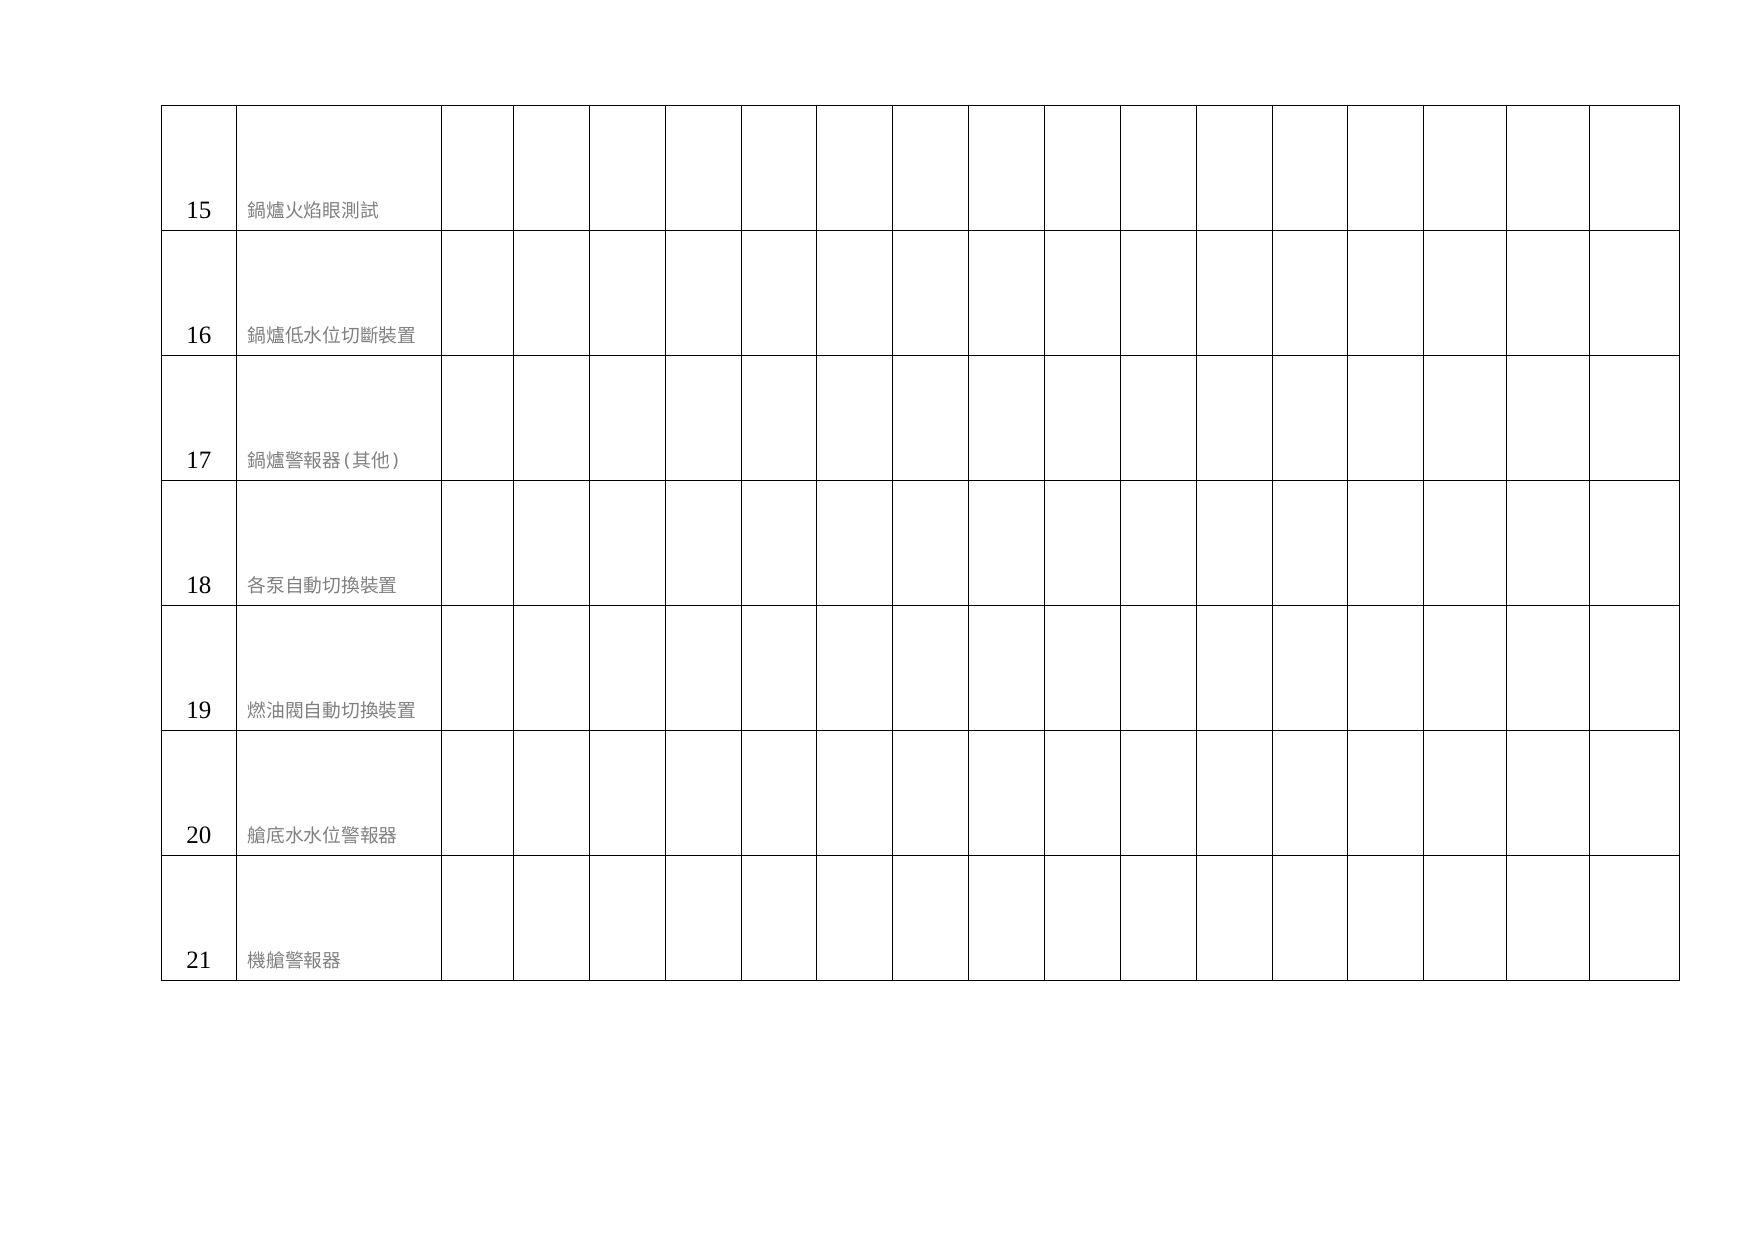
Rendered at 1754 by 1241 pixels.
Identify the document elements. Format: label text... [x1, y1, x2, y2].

table_cell [514, 606, 589, 730]
table_cell [1507, 731, 1589, 855]
table_cell [590, 731, 665, 855]
table_cell 燃油閥自動切換裝置 [237, 606, 441, 730]
table_cell [1590, 231, 1679, 355]
table_cell [442, 106, 513, 230]
table_cell [742, 481, 816, 605]
table_cell [1424, 731, 1506, 855]
table_cell [742, 106, 816, 230]
table_cell [893, 231, 968, 355]
table_cell [1424, 106, 1506, 230]
table_cell [666, 481, 741, 605]
table_cell [1507, 481, 1589, 605]
table_cell [1197, 356, 1272, 480]
table_cell [1273, 481, 1347, 605]
table_cell [1348, 356, 1423, 480]
table_cell [1507, 356, 1589, 480]
table_cell [893, 106, 968, 230]
table_cell [1507, 231, 1589, 355]
table_cell 20 [162, 731, 236, 855]
table_cell [1273, 231, 1347, 355]
table_cell 21 [162, 856, 236, 980]
table_cell [1348, 231, 1423, 355]
table_cell [1045, 356, 1120, 480]
table_cell [590, 106, 665, 230]
table_cell [1348, 731, 1423, 855]
table_cell [1121, 106, 1196, 230]
table_cell 16 [162, 231, 236, 355]
table_cell [666, 856, 741, 980]
table_cell [969, 356, 1044, 480]
table_cell [1590, 606, 1679, 730]
table_cell [1273, 106, 1347, 230]
table_cell [969, 481, 1044, 605]
table_cell [1507, 106, 1589, 230]
table_cell [442, 231, 513, 355]
table_cell [590, 481, 665, 605]
table_cell [1045, 856, 1120, 980]
table_cell [442, 606, 513, 730]
table_cell [1121, 731, 1196, 855]
table_cell 鍋爐火焰眼測試 [237, 106, 441, 230]
table_cell 機艙警報器 [237, 856, 441, 980]
table_cell [514, 106, 589, 230]
table_cell [1424, 356, 1506, 480]
table_cell [442, 731, 513, 855]
table_cell [817, 731, 892, 855]
table_cell [1348, 481, 1423, 605]
table_cell [514, 356, 589, 480]
table_cell [514, 856, 589, 980]
table_cell [666, 606, 741, 730]
table_cell [590, 856, 665, 980]
table_cell [817, 356, 892, 480]
table_cell [1121, 231, 1196, 355]
table_cell 17 [162, 356, 236, 480]
table_cell [742, 356, 816, 480]
table_cell [666, 231, 741, 355]
table_cell [742, 856, 816, 980]
table_cell [1121, 606, 1196, 730]
table_cell [1590, 106, 1679, 230]
table_cell 19 [162, 606, 236, 730]
table_cell [1045, 106, 1120, 230]
table_cell [969, 731, 1044, 855]
table_cell [893, 356, 968, 480]
table_cell [1348, 856, 1423, 980]
table_cell [893, 731, 968, 855]
table_cell [442, 356, 513, 480]
table_cell [1590, 856, 1679, 980]
table_cell 艙底水水位警報器 [237, 731, 441, 855]
table_cell [893, 606, 968, 730]
table_cell [1348, 606, 1423, 730]
table_cell [969, 106, 1044, 230]
table_cell [1507, 856, 1589, 980]
table_cell [590, 606, 665, 730]
table_cell [1045, 231, 1120, 355]
table_cell [1424, 606, 1506, 730]
table_cell [1424, 481, 1506, 605]
table_cell [1273, 856, 1347, 980]
table_cell [1197, 856, 1272, 980]
table_cell [1507, 606, 1589, 730]
table_cell [817, 606, 892, 730]
table_cell [1590, 356, 1679, 480]
table_cell [1045, 481, 1120, 605]
table_cell [742, 606, 816, 730]
table_cell 各泵自動切換裝置 [237, 481, 441, 605]
table_cell [1045, 731, 1120, 855]
table_cell [514, 481, 589, 605]
table_cell [1197, 481, 1272, 605]
table_cell [514, 231, 589, 355]
table_cell [1424, 231, 1506, 355]
table_cell [1121, 356, 1196, 480]
table_cell [742, 731, 816, 855]
table_cell [1197, 731, 1272, 855]
table_cell [1348, 106, 1423, 230]
table_cell [742, 231, 816, 355]
table_cell [666, 106, 741, 230]
table_cell [666, 731, 741, 855]
table_cell 18 [162, 481, 236, 605]
table_cell [1121, 856, 1196, 980]
table_cell [666, 356, 741, 480]
table_cell [514, 731, 589, 855]
table_cell [1273, 606, 1347, 730]
table_cell [442, 481, 513, 605]
table_cell 鍋爐低水位切斷裝置 [237, 231, 441, 355]
table_cell [442, 856, 513, 980]
table_cell [969, 231, 1044, 355]
table_cell [1273, 356, 1347, 480]
table_cell [1197, 106, 1272, 230]
table_cell [1273, 731, 1347, 855]
table_cell 15 [162, 106, 236, 230]
table_cell [590, 356, 665, 480]
table_cell [1590, 731, 1679, 855]
table_cell [893, 481, 968, 605]
table_cell [1590, 481, 1679, 605]
table_cell [1121, 481, 1196, 605]
table_cell [817, 231, 892, 355]
table_cell [969, 606, 1044, 730]
table_cell [1197, 231, 1272, 355]
table_cell [1197, 606, 1272, 730]
table_cell [969, 856, 1044, 980]
table_cell [1424, 856, 1506, 980]
table_cell [893, 856, 968, 980]
table_cell 鍋爐警報器(其他) [237, 356, 441, 480]
table_cell [817, 856, 892, 980]
table_cell [817, 106, 892, 230]
table_cell [1045, 606, 1120, 730]
table_cell [590, 231, 665, 355]
table_cell [817, 481, 892, 605]
